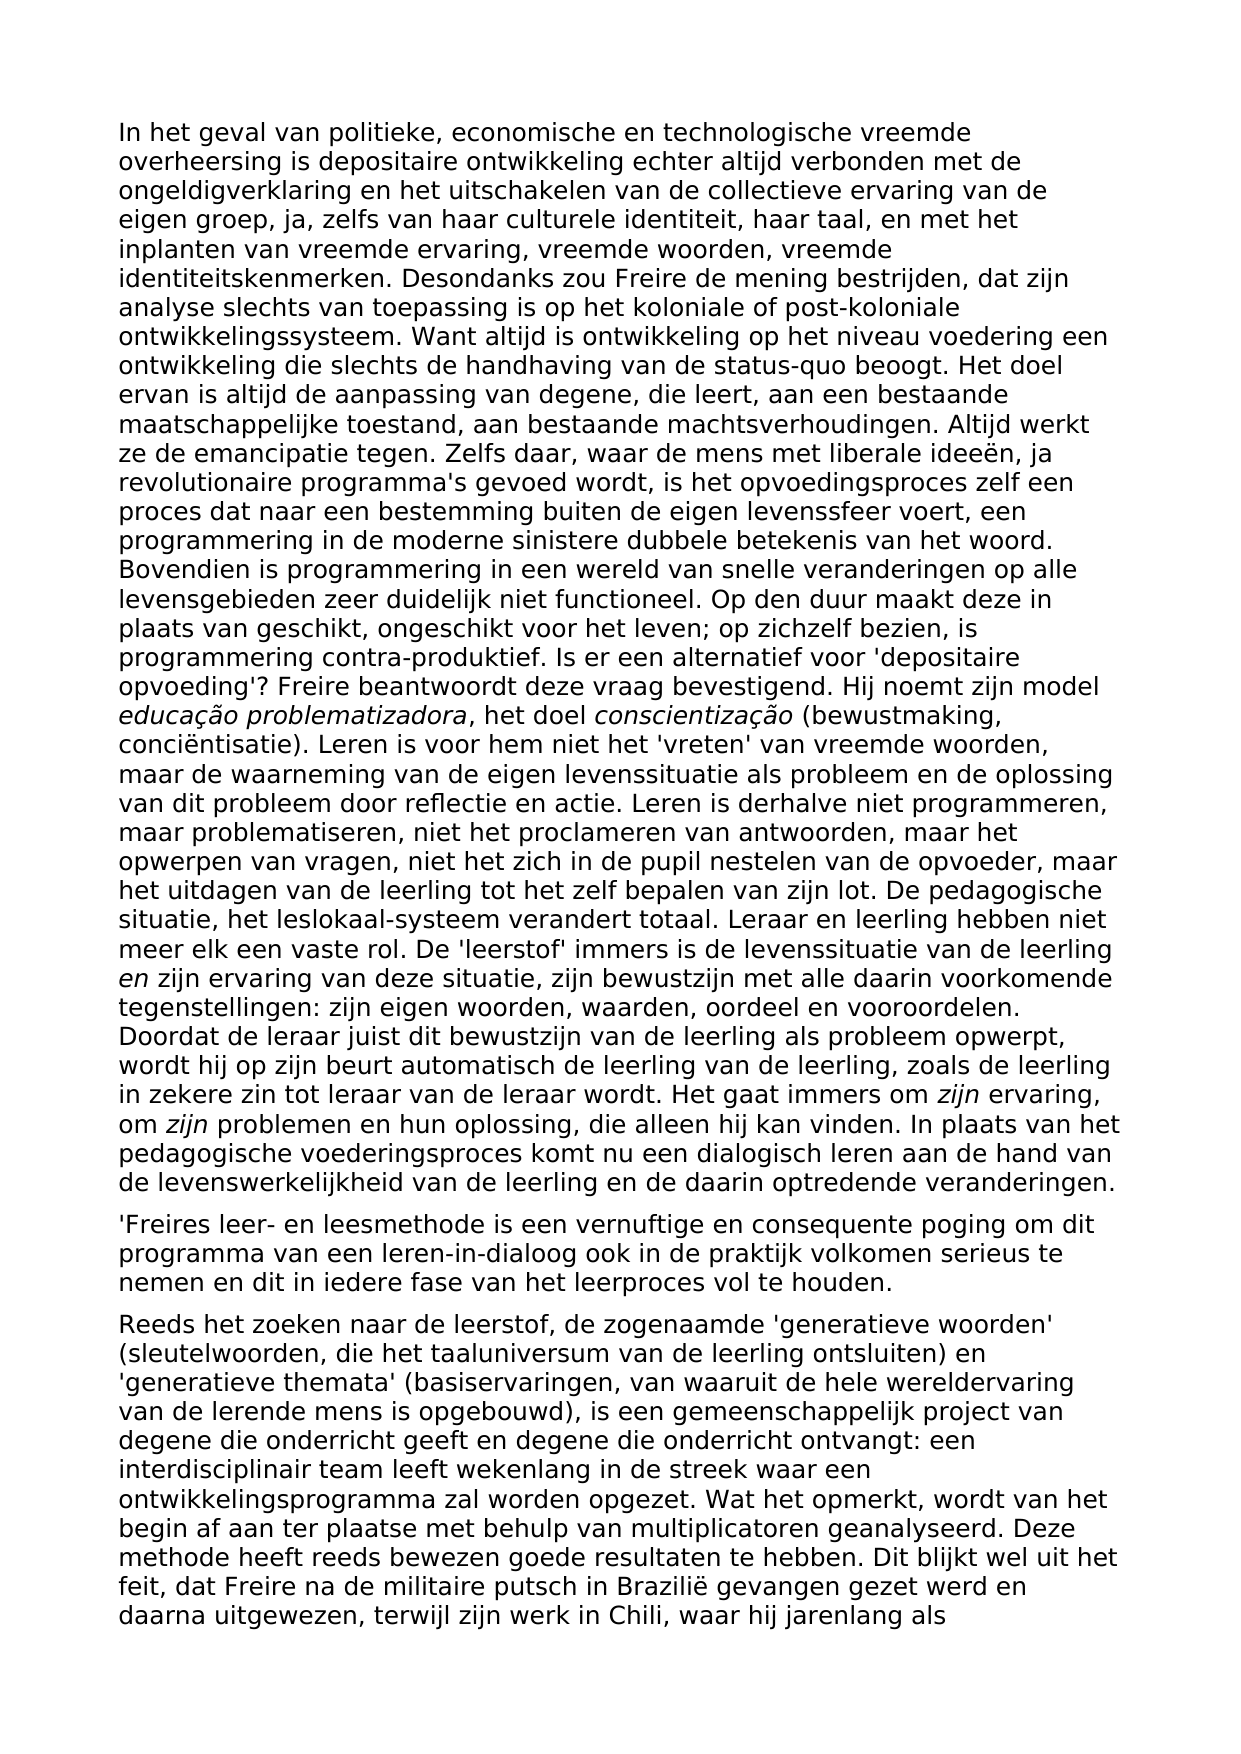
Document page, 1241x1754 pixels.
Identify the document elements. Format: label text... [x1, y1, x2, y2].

text Reeds het zoeken naar de leerstof, de zogenaamde 'generatieve woorden' (sleutelwoorden, die het taaluniversum van de leerling ontsluiten) en 'generatieve themata' (basiservaringen, van waaruit de hele wereldervaring van de lerende mens is opgebouwd), is een gemeenschappelijk project van degene die onderricht geeft en degene die onderricht ontvangt: een interdisciplinair team leeft wekenlang in de streek waar een ontwikkelingsprogramma zal worden opgezet. Wat het opmerkt, wordt van het begin af aan ter plaatse met behulp van multiplicatoren geanalyseerd. Deze methode heeft reeds bewezen goede resultaten te hebben. Dit blijkt wel uit het feit, dat Freire na de militaire putsch in Brazilië gevangen gezet werd en daarna uitgewezen, terwijl zijn werk in Chili, waar hij jarenlang als [118, 1310, 1122, 1631]
text In het geval van politieke, economische en technologische vreemde overheersing is depositaire ontwikkeling echter altijd verbonden met de ongeldigverklaring en het uitschakelen van de collectieve ervaring van de eigen groep, ja, zelfs van haar culturele identiteit, haar taal, en met het inplanten van vreemde ervaring, vreemde woorden, vreemde identiteitskenmerken. Desondanks zou Freire de mening bestrijden, dat zijn analyse slechts van toepassing is op het koloniale of post-koloniale ontwikkelingssysteem. Want altijd is ontwikkeling op het niveau voedering een ontwikkeling die slechts de handhaving van de status-quo beoogt. Het doel ervan is altijd de aanpassing van degene, die leert, aan een bestaande maatschappelijke toestand, aan bestaande machtsverhoudingen. Altijd werkt ze de emancipatie tegen. Zelfs daar, waar de mens met liberale ideeën, ja revolutionaire programma's gevoed wordt, is het opvoedingsproces zelf een proces dat naar een bestemming buiten de eigen levenssfeer voert, een programmering in de moderne sinistere dubbele betekenis van het woord. Bovendien is programmering in een wereld van snelle veranderingen op alle levensgebieden zeer duidelijk niet functioneel. Op den duur maakt deze in plaats van geschikt, ongeschikt voor het leven; op zichzelf bezien, is programmering contra-produktief. Is er een alternatief voor 'depositaire opvoeding'? Freire beantwoordt deze vraag bevestigend. Hij noemt zijn model educação problematizadora, het doel conscientização (bewustmaking, conciëntisatie). Leren is voor hem niet het 'vreten' van vreemde woorden, maar de waarneming van de eigen levenssituatie als probleem en de oplossing van dit probleem door reflectie en actie. Leren is derhalve niet programmeren, maar problematiseren, niet het proclameren van antwoorden, maar het opwerpen van vragen, niet het zich in de pupil nestelen van de opvoeder, maar het uitdagen van de leerling tot het zelf bepalen van zijn lot. De pedagogische situatie, het leslokaal-systeem verandert totaal. Leraar en leerling hebben niet meer elk een vaste rol. De 'leerstof' immers is de levenssituatie van de leerling en zijn ervaring van deze situatie, zijn bewustzijn met alle daarin voorkomende tegenstellingen: zijn eigen woorden, waarden, oordeel en vooroordelen. Doordat de leraar juist dit bewustzijn van de leerling als probleem opwerpt, wordt hij op zijn beurt automatisch de leerling van de leerling, zoals de leerling in zekere zin tot leraar van de leraar wordt. Het gaat immers om zijn ervaring, om zijn problemen en hun oplossing, die alleen hij kan vinden. In plaats van het pedagogische voederingsproces komt nu een dialogisch leren aan de hand van de levenswerkelijkheid van de leerling en de daarin optredende veranderingen. [118, 118, 1122, 1197]
text 'Freires leer- en leesmethode is een vernuftige en consequente poging om dit programma van een leren-in-dialoog ook in de praktijk volkomen serieus te nemen en dit in iedere fase van het leerproces vol te houden. [118, 1210, 1122, 1297]
